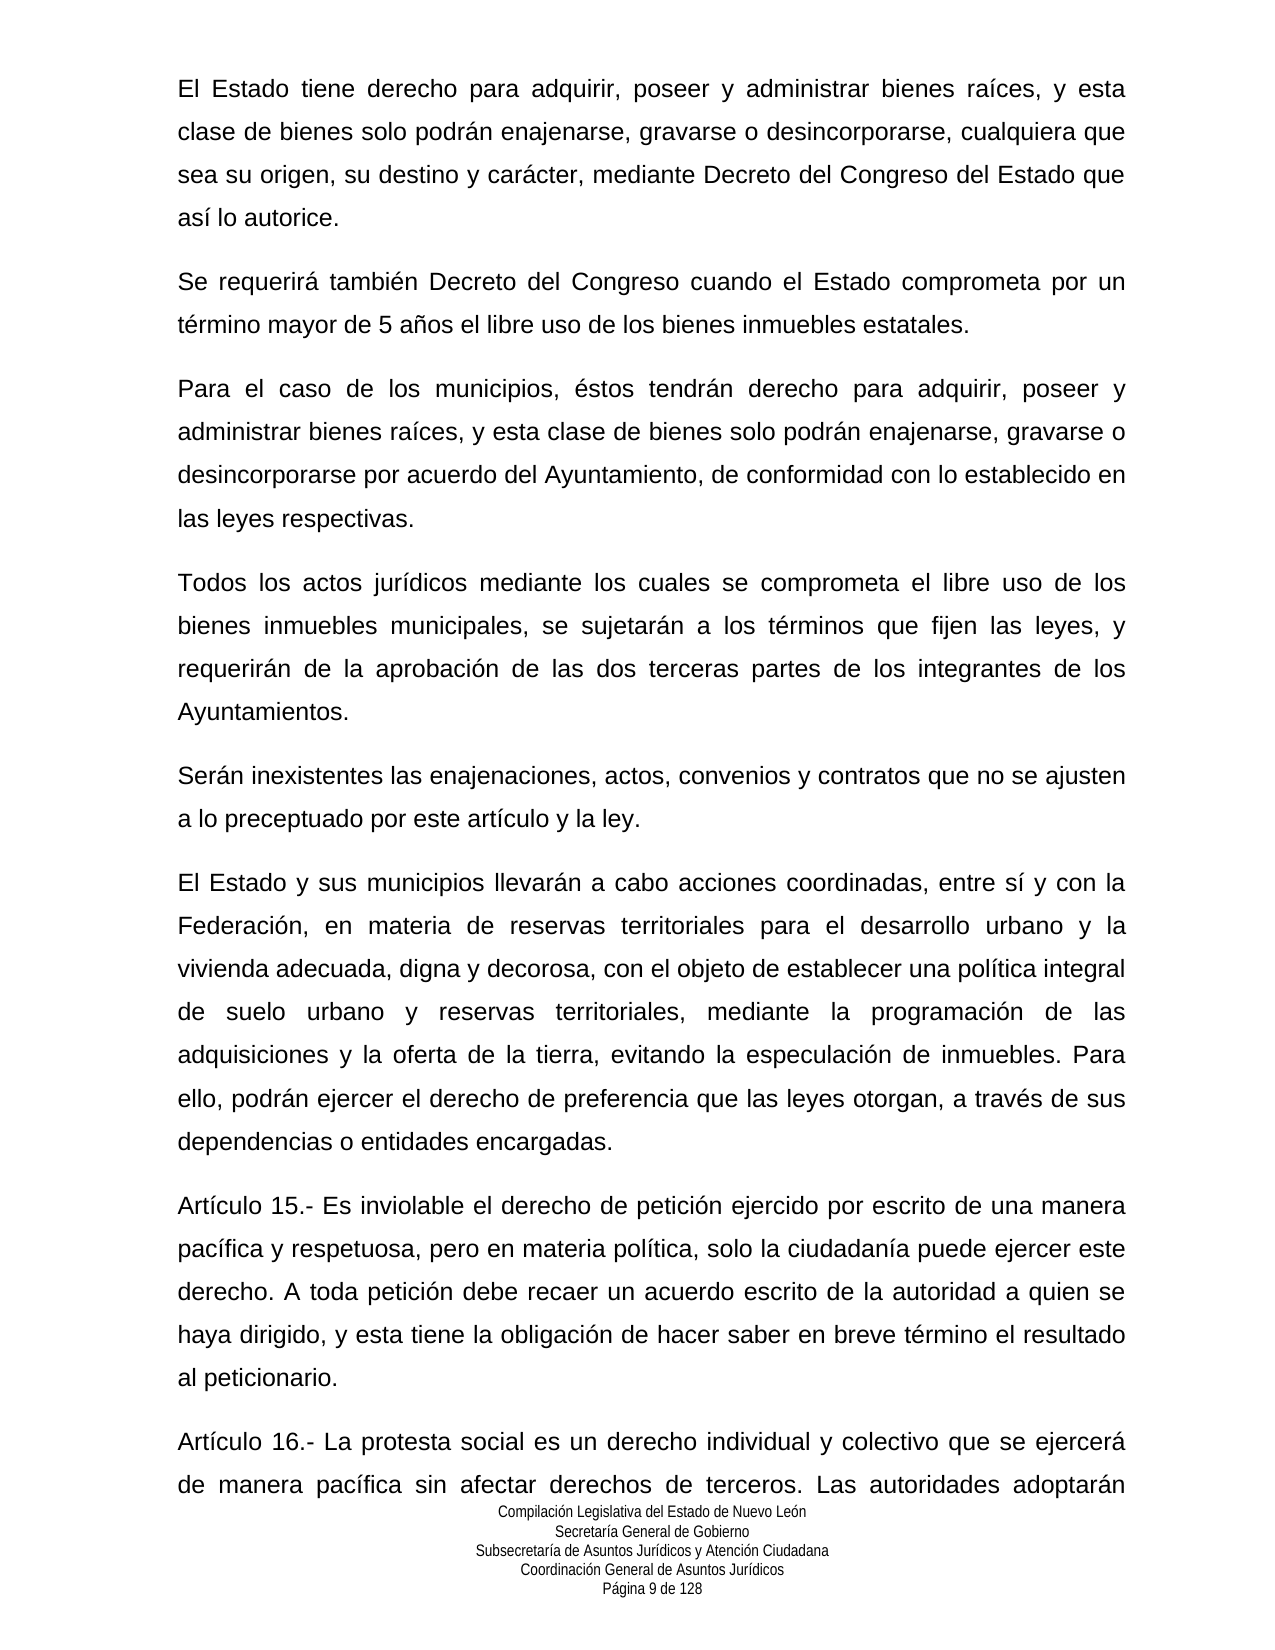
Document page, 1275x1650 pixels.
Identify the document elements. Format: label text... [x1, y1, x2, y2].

text Todos los actos jurídicos mediante los cuales se comprometa el libre uso de los bienes inmuebles municipales, se sujetarán a los términos que fijen las leyes, y requerirán de la aprobación de las dos terceras partes de los integrantes de los Ayuntamientos. [177, 568, 1127, 726]
text Se requerirá también Decreto del Congreso cuando el Estado comprometa por un término mayor de 5 años el libre uso de los bienes inmuebles estatales. [177, 267, 1127, 339]
text El Estado y sus municipios llevarán a cabo acciones coordinadas, entre sí y con la Federación, en materia de reservas territoriales para el desarrollo urbano y la vivienda adecuada, digna y decorosa, con el objeto de establecer una política integral de suelo urbano y reservas territoriales, mediante la programación de las adquisiciones y la oferta de la tierra, evitando la especulación de inmuebles. Para ello, podrán ejercer el derecho de preferencia que las leyes otorgan, a través de sus dependencias o entidades encargadas. [177, 868, 1127, 1156]
text El Estado tiene derecho para adquirir, poseer y administrar bienes raíces, y esta clase de bienes solo podrán enajenarse, gravarse o desincorporarse, cualquiera que sea su origen, su destino y carácter, mediante Decreto del Congreso del Estado que así lo autorice. [177, 74, 1127, 232]
text Para el caso de los municipios, éstos tendrán derecho para adquirir, poseer y administrar bienes raíces, y esta clase de bienes solo podrán enajenarse, gravarse o desincorporarse por acuerdo del Ayuntamiento, de conformidad con lo establecido en las leyes respectivas. [177, 374, 1127, 532]
text Artículo 15.- Es inviolable el derecho de petición ejercido por escrito de una manera pacífica y respetuosa, pero en materia política, solo la ciudadanía puede ejercer este derecho. A toda petición debe recaer un acuerdo escrito de la autoridad a quien se haya dirigido, y esta tiene la obligación de hacer saber en breve término el resultado al peticionario. [177, 1191, 1127, 1392]
text Artículo 16.- La protesta social es un derecho individual y colectivo que se ejercerá de manera pacífica sin afectar derechos de terceros. Las autoridades adoptarán [177, 1427, 1127, 1499]
text Serán inexistentes las enajenaciones, actos, convenios y contratos que no se ajusten a lo preceptuado por este artículo y la ley. [177, 761, 1127, 833]
